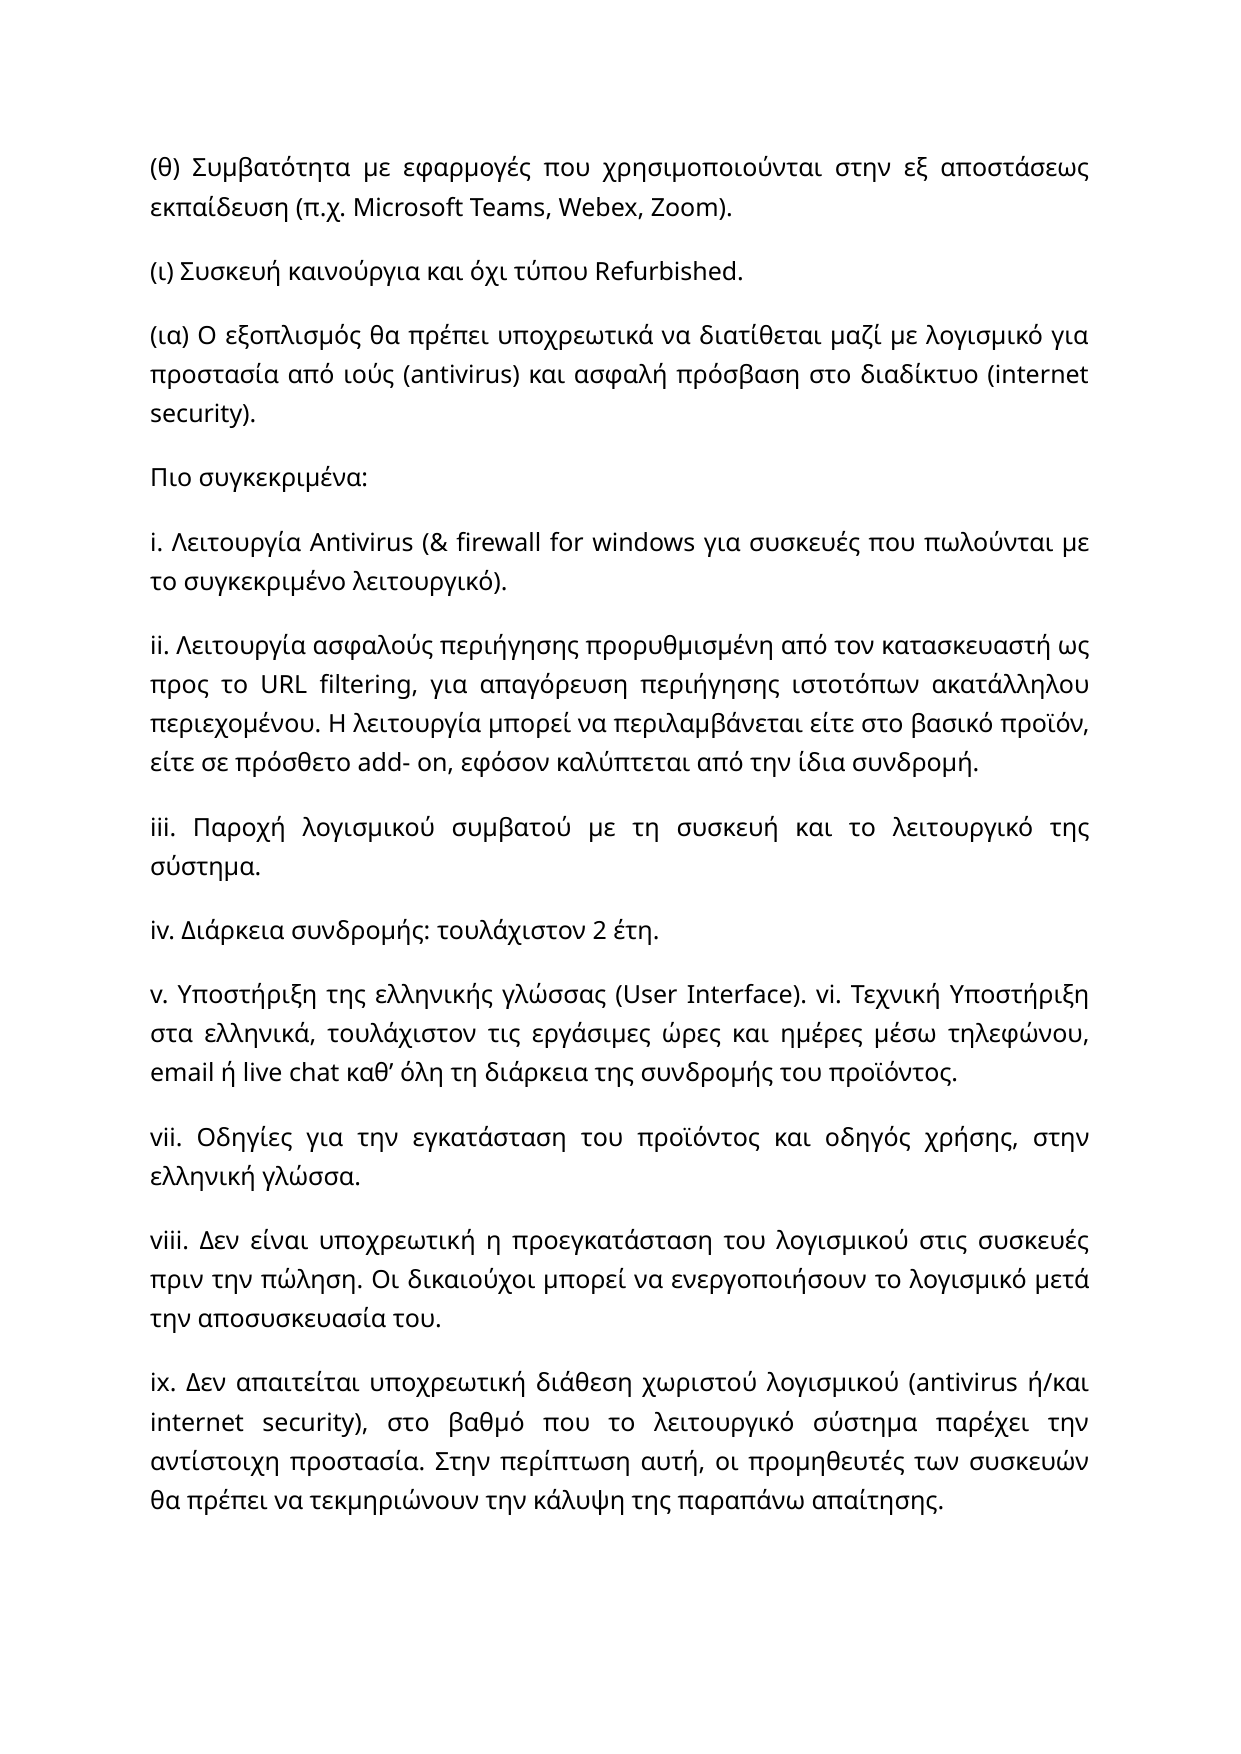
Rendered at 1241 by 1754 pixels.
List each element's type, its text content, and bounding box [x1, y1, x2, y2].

text i. Λειτουργία Antivirus (& firewall for windows για συσκευές που πωλούνται με το συγκεκριμένο λειτουργικό). [150, 524, 1090, 597]
text (ι) Συσκευή καινούργια και όχι τύπου Refurbished. [150, 253, 1090, 287]
text iv. Διάρκεια συνδρομής: τουλάχιστον 2 έτη. [150, 912, 1090, 947]
text iii. Παροχή λογισμικού συμβατού με τη συσκευή και το λειτουργικό της σύστημα. [150, 809, 1090, 882]
text Πιο συγκεκριμένα: [150, 460, 1090, 494]
text ix. Δεν απαιτείται υποχρεωτική διάθεση χωριστού λογισμικού (antivirus ή/και internet security), στο βαθμό που το λειτουργικό σύστημα παρέχει την αντίστοιχη προστασία. Στην περίπτωση αυτή, οι προμηθευτές των συσκευών θα πρέπει να τεκμηριώνουν την κάλυψη της παραπάνω απαίτησης. [150, 1365, 1090, 1517]
text v. Υποστήριξη της ελληνικής γλώσσας (User Interface). vi. Τεχνική Υποστήριξη στα ελληνικά, τουλάχιστον τις εργάσιμες ώρες και ημέρες μέσω τηλεφώνου, email ή live chat καθ’ όλη τη διάρκεια της συνδρομής του προϊόντος. [150, 977, 1090, 1089]
text vii. Οδηγίες για την εγκατάσταση του προϊόντος και οδηγός χρήσης, στην ελληνική γλώσσα. [150, 1119, 1090, 1192]
text ii. Λειτουργία ασφαλούς περιήγησης προρυθμισμένη από τον κατασκευαστή ως προς το URL filtering, για απαγόρευση περιήγησης ιστοτόπων ακατάλληλου περιεχομένου. Η λειτουργία μπορεί να περιλαμβάνεται είτε στο βασικό προϊόν, είτε σε πρόσθετο add- on, εφόσον καλύπτεται από την ίδια συνδρομή. [150, 627, 1090, 779]
text (θ) Συμβατότητα με εφαρμογές που χρησιμοποιούνται στην εξ αποστάσεως εκπαίδευση (π.χ. Microsoft Teams, Webex, Zoom). [150, 150, 1090, 223]
text (ια) Ο εξοπλισμός θα πρέπει υποχρεωτικά να διατίθεται μαζί με λογισμικό για προστασία από ιούς (antivirus) και ασφαλή πρόσβαση στο διαδίκτυο (internet security). [150, 317, 1090, 430]
text viii. Δεν είναι υποχρεωτική η προεγκατάσταση του λογισμικού στις συσκευές πριν την πώληση. Οι δικαιούχοι μπορεί να ενεργοποιήσουν το λογισμικό μετά την αποσυσκευασία του. [150, 1222, 1090, 1335]
